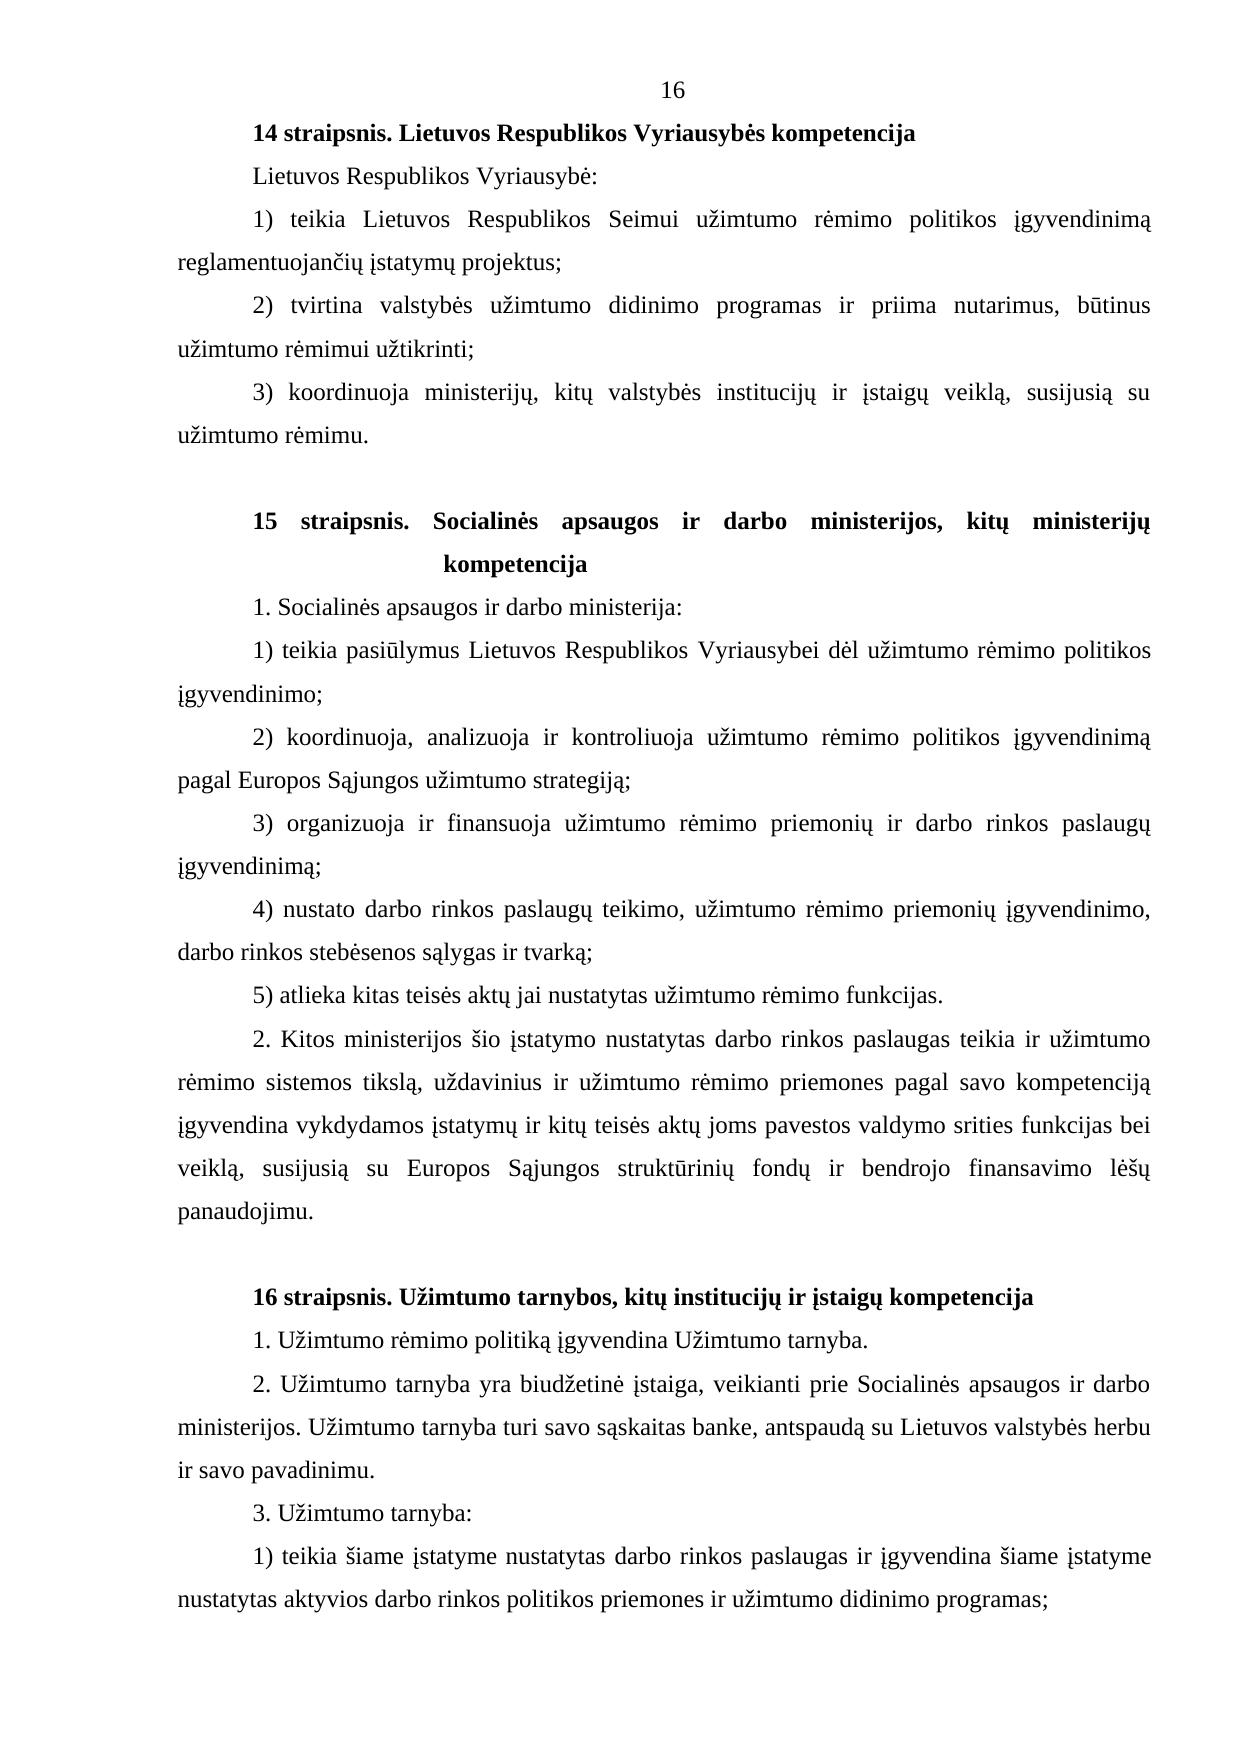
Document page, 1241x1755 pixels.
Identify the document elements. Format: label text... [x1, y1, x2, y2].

text 2) koordinuoja, analizuoja ir kontroliuoja užimtumo rėmimo politikos įgyvendinimą pagal Europos Sąjungos užimtumo strategiją; [177, 722, 1152, 794]
text 3) koordinuoja ministerijų, kitų valstybės institucijų ir įstaigų veiklą, susijusią su užimtumo rėmimu. [177, 377, 1152, 449]
text 2. Užimtumo tarnyba yra biudžetinė įstaiga, veikianti prie Socialinės apsaugos ir darbo ministerijos. Užimtumo tarnyba turi savo sąskaitas banke, antspaudą su Lietuvos valstybės herbu ir savo pavadinimu. [177, 1369, 1152, 1484]
text 15 straipsnis. Socialinės apsaugos ir darbo ministerijos, kitų ministerijų kompetencija [252, 506, 1152, 578]
text Lietuvos Respublikos Vyriausybė: [177, 161, 1152, 190]
text 1) teikia Lietuvos Respublikos Seimui užimtumo rėmimo politikos įgyvendinimą reglamentuojančių įstatymų projektus; [177, 204, 1152, 276]
text 16 straipsnis. Užimtumo tarnybos, kitų institucijų ir įstaigų kompetencija [177, 1282, 1152, 1311]
text 14 straipsnis. Lietuvos Respublikos Vyriausybės kompetencija [177, 118, 1152, 147]
text 2. Kitos ministerijos šio įstatymo nustatytas darbo rinkos paslaugas teikia ir užimtumo rėmimo sistemos tikslą, uždavinius ir užimtumo rėmimo priemones pagal savo kompetenciją įgyvendina vykdydamos įstatymų ir kitų teisės aktų joms pavestos valdymo srities funkcijas bei veiklą, susijusią su Europos Sąjungos struktūrinių fondų ir bendrojo finansavimo lėšų panaudojimu. [177, 1024, 1152, 1225]
text 4) nustato darbo rinkos paslaugų teikimo, užimtumo rėmimo priemonių įgyvendinimo, darbo rinkos stebėsenos sąlygas ir tvarką; [177, 894, 1152, 966]
text 2) tvirtina valstybės užimtumo didinimo programas ir priima nutarimus, būtinus užimtumo rėmimui užtikrinti; [177, 291, 1152, 362]
text 1) teikia šiame įstatyme nustatytas darbo rinkos paslaugas ir įgyvendina šiame įstatyme nustatytas aktyvios darbo rinkos politikos priemones ir užimtumo didinimo programas; [177, 1541, 1152, 1613]
text 3. Užimtumo tarnyba: [177, 1498, 1152, 1527]
text 1) teikia pasiūlymus Lietuvos Respublikos Vyriausybei dėl užimtumo rėmimo politikos įgyvendinimo; [177, 636, 1152, 707]
text 3) organizuoja ir finansuoja užimtumo rėmimo priemonių ir darbo rinkos paslaugų įgyvendinimą; [177, 808, 1152, 880]
text 1. Socialinės apsaugos ir darbo ministerija: [177, 592, 1152, 621]
text 5) atlieka kitas teisės aktų jai nustatytas užimtumo rėmimo funkcijas. [177, 981, 1152, 1009]
text 1. Užimtumo rėmimo politiką įgyvendina Užimtumo tarnyba. [177, 1326, 1152, 1354]
